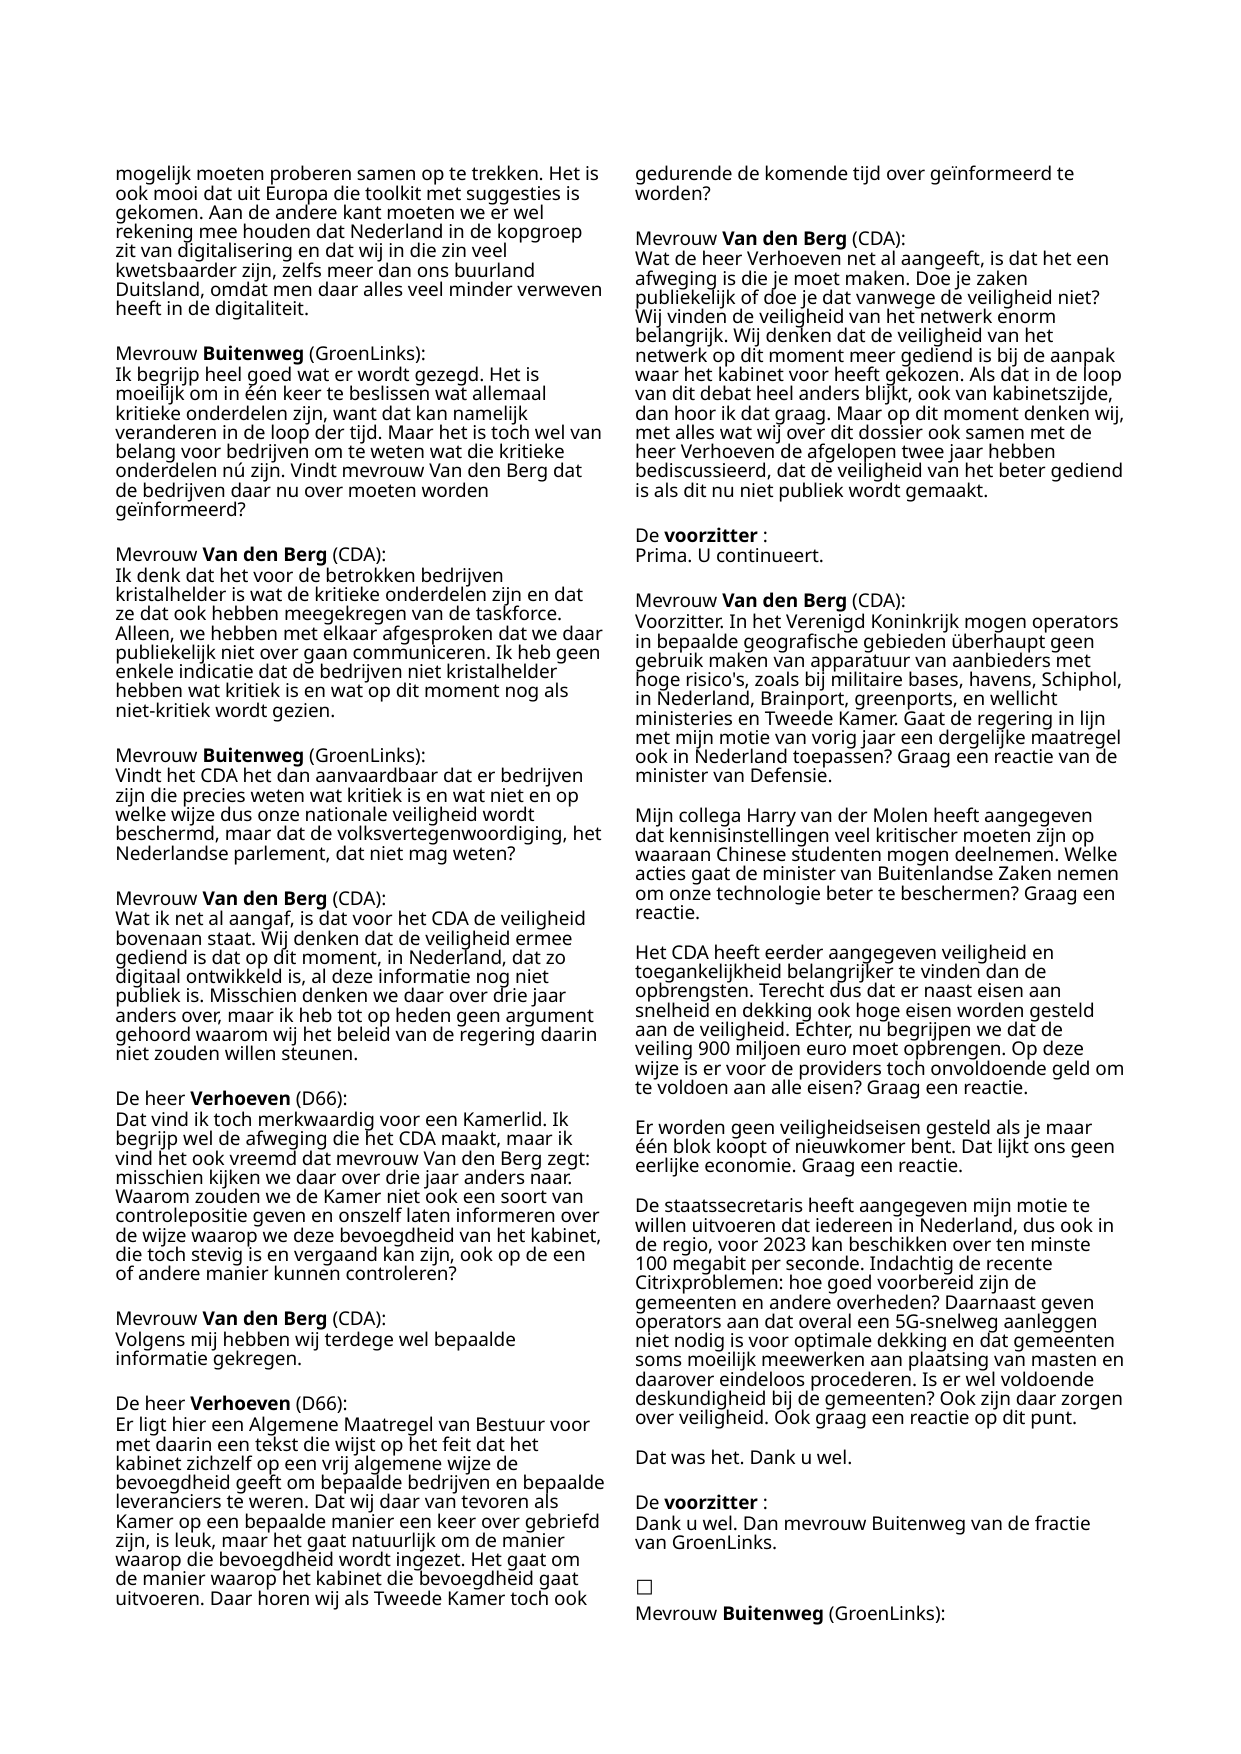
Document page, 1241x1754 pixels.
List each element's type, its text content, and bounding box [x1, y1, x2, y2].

text Dank u wel. Dan mevrouw Buitenweg van de fractie van GroenLinks. [635, 1515, 1125, 1554]
text Mevrouw Buitenweg (GroenLinks): [115, 340, 605, 366]
text Mevrouw Van den Berg (CDA): [115, 541, 605, 567]
text Wat ik net al aangaf, is dat voor het CDA de veiligheid bovenaan staat. Wij denken dat de veiligheid ermee gediend is dat op dit moment, in Nederland, dat zo digitaal ontwikkeld is, al deze informatie nog niet publiek is. Misschien denken we daar over drie jaar anders over, maar ik heb tot op heden geen argument gehoord waarom wij het beleid van de regering daarin niet zouden willen steunen. [115, 910, 605, 1064]
text Mevrouw Van den Berg (CDA): [635, 225, 1125, 250]
text Mijn collega Harry van der Molen heeft aangegeven dat kennisinstellingen veel kritischer moeten zijn op waaraan Chinese studenten mogen deelnemen. Welke acties gaat de minister van Buitenlandse Zaken nemen om onze technologie beter te beschermen? Graag een reactie. [635, 807, 1125, 923]
text Dat was het. Dank u wel. [635, 1449, 1125, 1468]
text De heer Verhoeven (D66): [115, 1085, 605, 1111]
text Ik denk dat het voor de betrokken bedrijven kristalhelder is wat de kritieke onderdelen zijn en dat ze dat ook hebben meegekregen van de taskforce. Alleen, we hebben met elkaar afgesproken dat we daar publiekelijk niet over gaan communiceren. Ik heb geen enkele indicatie dat de bedrijven niet kristalhelder hebben wat kritiek is en wat op dit moment nog als niet-kritiek wordt gezien. [115, 567, 605, 721]
text Wat de heer Verhoeven net al aangeeft, is dat het een afweging is die je moet maken. Doe je zaken publiekelijk of doe je dat vanwege de veiligheid niet? Wij vinden de veiligheid van het netwerk enorm belangrijk. Wij denken dat de veiligheid van het netwerk op dit moment meer gediend is bij de aanpak waar het kabinet voor heeft gekozen. Als dat in de loop van dit debat heel anders blijkt, ook van kabinetszijde, dan hoor ik dat graag. Maar op dit moment denken wij, met alles wat wij over dit dossier ook samen met de heer Verhoeven de afgelopen twee jaar hebben bediscussieerd, dat de veiligheid van het beter gediend is als dit nu niet publiek wordt gemaakt. [635, 250, 1125, 501]
text Mevrouw Van den Berg (CDA): [115, 1305, 605, 1331]
text Ik begrijp heel goed wat er wordt gezegd. Het is moeilijk om in één keer te beslissen wat allemaal kritieke onderdelen zijn, want dat kan namelijk veranderen in de loop der tijd. Maar het is toch wel van belang voor bedrijven om te weten wat die kritieke onderdelen nú zijn. Vindt mevrouw Van den Berg dat de bedrijven daar nu over moeten worden geïnformeerd? [115, 366, 605, 520]
text Mevrouw Van den Berg (CDA): [115, 885, 605, 910]
text Het CDA heeft eerder aangegeven veiligheid en toegankelijkheid belangrijker te vinden dan de opbrengsten. Terecht dus dat er naast eisen aan snelheid en dekking ook hoge eisen worden gesteld aan de veiligheid. Echter, nu begrijpen we dat de veiling 900 miljoen euro moet opbrengen. Op deze wijze is er voor de providers toch onvoldoende geld om te voldoen aan alle eisen? Graag een reactie. [635, 944, 1125, 1098]
text De staatssecretaris heeft aangegeven mijn motie te willen uitvoeren dat iedereen in Nederland, dus ook in de regio, voor 2023 kan beschikken over ten minste 100 megabit per seconde. Indachtig de recente Citrixproblemen: hoe goed voorbereid zijn de gemeenten en andere overheden? Daarnaast geven operators aan dat overal een 5G-snelweg aanleggen niet nodig is voor optimale dekking en dat gemeenten soms moeilijk meewerken aan plaatsing van masten en daarover eindeloos procederen. Is er wel voldoende deskundigheid bij de gemeenten? Ook zijn daar zorgen over veiligheid. Ook graag een reactie op dit punt. [635, 1197, 1125, 1428]
text Volgens mij hebben wij terdege wel bepaalde informatie gekregen. [115, 1331, 605, 1370]
text Dat vind ik toch merkwaardig voor een Kamerlid. Ik begrijp wel de afweging die het CDA maakt, maar ik vind het ook vreemd dat mevrouw Van den Berg zegt: misschien kijken we daar over drie jaar anders naar. Waarom zouden we de Kamer niet ook een soort van controlepositie geven en onszelf laten informeren over de wijze waarop we deze bevoegdheid van het kabinet, die toch stevig is en vergaand kan zijn, ook op de een of andere manier kunnen controleren? [115, 1111, 605, 1284]
text mogelijk moeten proberen samen op te trekken. Het is ook mooi dat uit Europa die toolkit met suggesties is gekomen. Aan de andere kant moeten we er wel rekening mee houden dat Nederland in de kopgroep zit van digitalisering en dat wij in die zin veel kwetsbaarder zijn, zelfs meer dan ons buurland Duitsland, omdat men daar alles veel minder verweven heeft in de digitaliteit. [115, 165, 605, 319]
text De voorzitter : [635, 522, 1125, 547]
text Prima. U continueert. [635, 547, 1125, 567]
text Mevrouw Buitenweg (GroenLinks): [115, 742, 605, 767]
text De voorzitter : [635, 1489, 1125, 1515]
text Mevrouw Van den Berg (CDA): [635, 588, 1125, 613]
text ⬜ [635, 1574, 1125, 1600]
text Mevrouw Buitenweg (GroenLinks): [635, 1600, 1125, 1626]
text De heer Verhoeven (D66): [115, 1391, 605, 1416]
text Er ligt hier een Algemene Maatregel van Bestuur voor met daarin een tekst die wijst op het feit dat het kabinet zichzelf op een vrij algemene wijze de bevoegdheid geeft om bepaalde bedrijven en bepaalde leveranciers te weren. Dat wij daar van tevoren als Kamer op een bepaalde manier een keer over gebriefd zijn, is leuk, maar het gaat natuurlijk om de manier waarop die bevoegdheid wordt ingezet. Het gaat om de manier waarop het kabinet die bevoegdheid gaat uitvoeren. Daar horen wij als Tweede Kamer toch ook [115, 1416, 605, 1609]
text Voorzitter. In het Verenigd Koninkrijk mogen operators in bepaalde geografische gebieden überhaupt geen gebruik maken van apparatuur van aanbieders met hoge risico's, zoals bij militaire bases, havens, Schiphol, in Nederland, Brainport, greenports, en wellicht ministeries en Tweede Kamer. Gaat de regering in lijn met mijn motie van vorig jaar een dergelijke maatregel ook in Nederland toepassen? Graag een reactie van de minister van Defensie. [635, 613, 1125, 787]
text Er worden geen veiligheidseisen gesteld als je maar één blok koopt of nieuwkomer bent. Dat lijkt ons geen eerlijke economie. Graag een reactie. [635, 1119, 1125, 1177]
text Vindt het CDA het dan aanvaardbaar dat er bedrijven zijn die precies weten wat kritiek is en wat niet en op welke wijze dus onze nationale veiligheid wordt beschermd, maar dat de volksvertegenwoordiging, het Nederlandse parlement, dat niet mag weten? [115, 767, 605, 864]
text gedurende de komende tijd over geïnformeerd te worden? [635, 165, 1125, 204]
